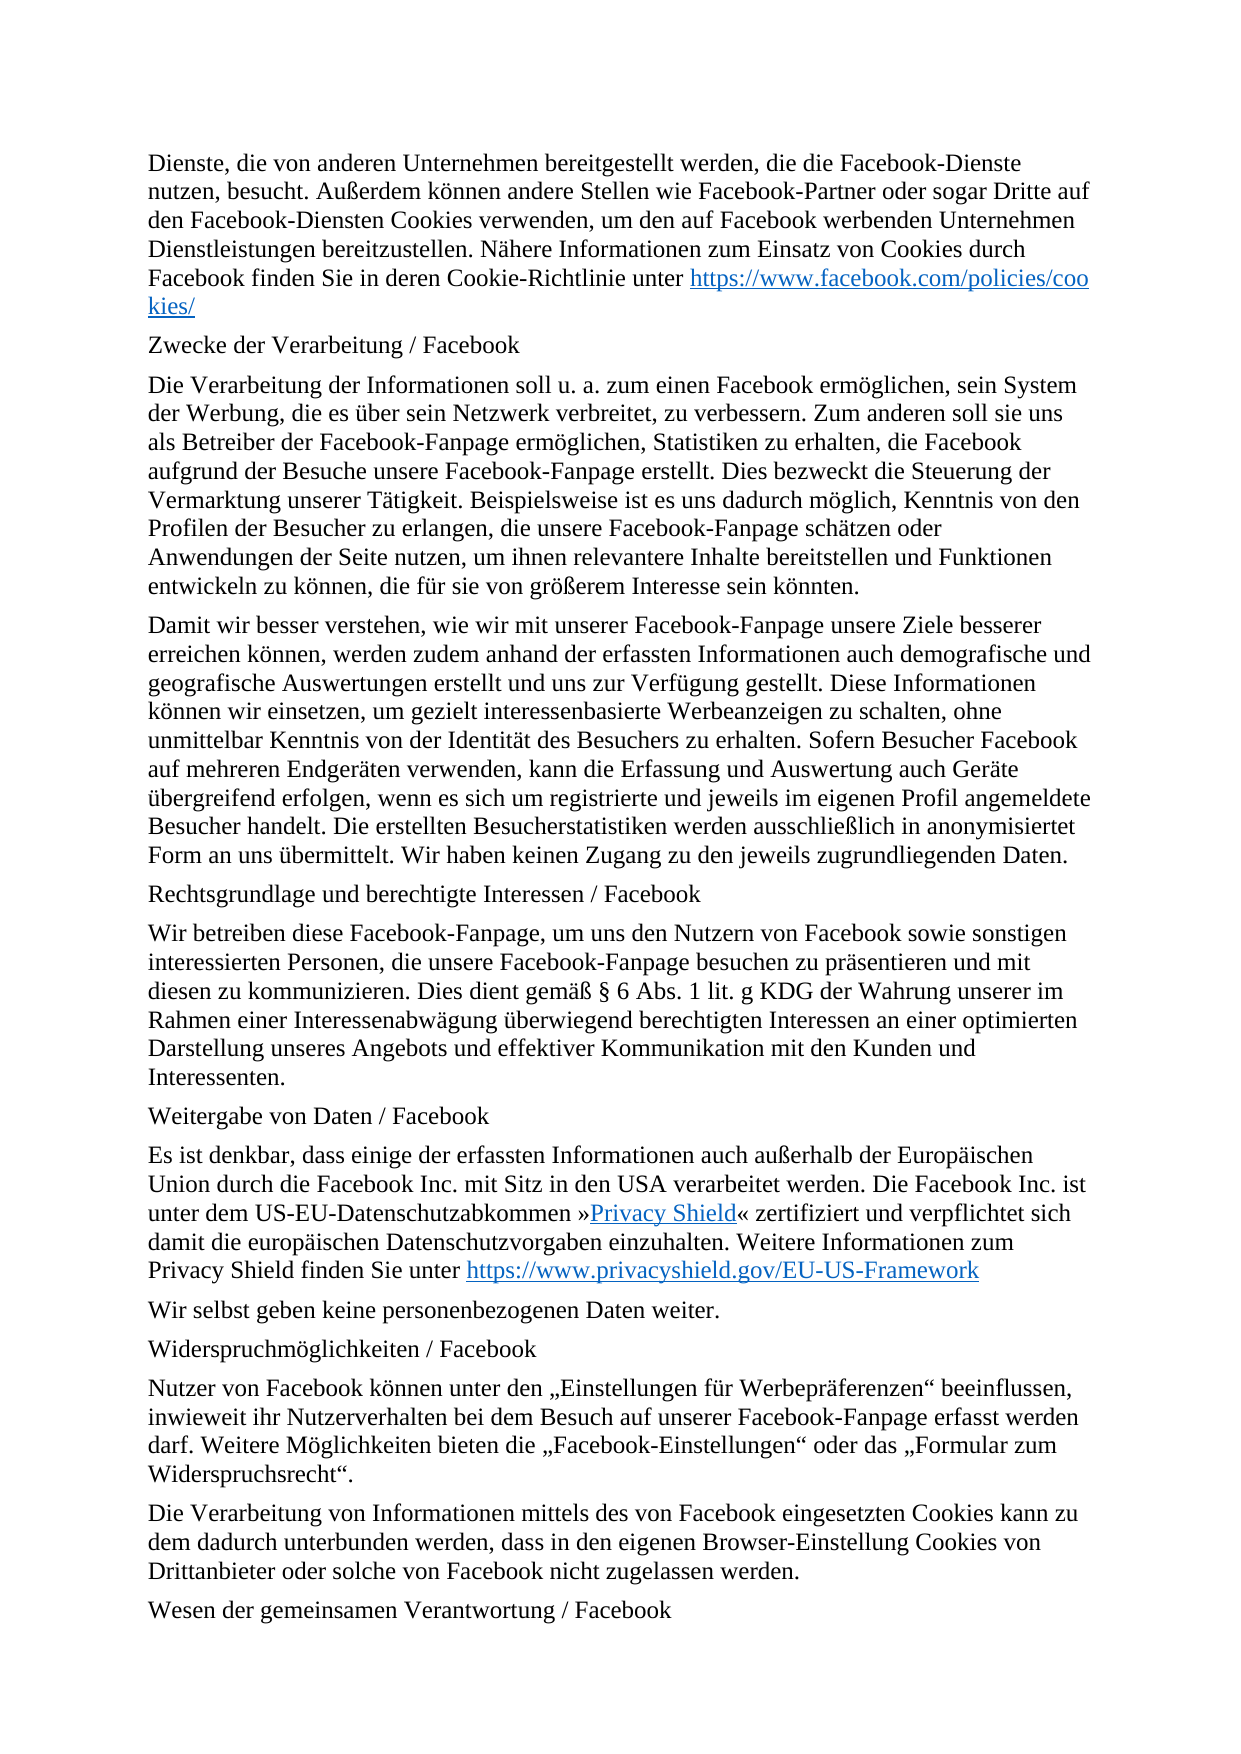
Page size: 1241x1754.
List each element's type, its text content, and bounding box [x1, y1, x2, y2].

text Die Verarbeitung von Informationen mittels des von Facebook eingesetzten Cookies kann zu dem dadurch unterbunden werden, dass in den eigenen Browser-Einstellung Cookies von Drittanbieter oder solche von Facebook nicht zugelassen werden. [148, 1498, 1093, 1585]
text Wesen der gemeinsamen Verantwortung / Facebook [148, 1595, 1093, 1624]
text Weitergabe von Daten / Facebook [148, 1101, 1093, 1130]
text Wir selbst geben keine personenbezogenen Daten weiter. [148, 1295, 1093, 1323]
text Es ist denkbar, dass einige der erfassten Informationen auch außerhalb der Europäischen Union durch die Facebook Inc. mit Sitz in den USA verarbeitet werden. Die Facebook Inc. ist unter dem US-EU-Datenschutzabkommen »Privacy Shield« zertifiziert und verpflichtet sich damit die europäischen Datenschutzvorgaben einzuhalten. Weitere Informationen zum Privacy Shield finden Sie unter https://​www​.pri​va​cys​hield​.gov/​E​U​-​U​S​-​F​r​a​m​ework [148, 1141, 1093, 1284]
text Zwecke der Verarbeitung / Facebook [148, 331, 1093, 359]
text Dienste, die von anderen Unternehmen bereitgestellt werden, die die Facebook-Dienste nutzen, besucht. Außerdem können andere Stellen wie Facebook-Partner oder sogar Dritte auf den Facebook-Diensten Cookies verwenden, um den auf Facebook werbenden Unternehmen Dienstleistungen bereitzustellen. Nähere Informationen zum Einsatz von Cookies durch Facebook finden Sie in deren Cookie-Richtlinie unter https://​www​.face​book​.com/​p​o​l​i​c​i​e​s​/​c​o​o​kies/ [148, 148, 1093, 320]
text Die Verarbeitung der Informationen soll u. a. zum einen Facebook ermöglichen, sein System der Werbung, die es über sein Netzwerk verbreitet, zu verbessern. Zum anderen soll sie uns als Betreiber der Facebook-Fanpage ermöglichen, Statistiken zu erhalten, die Facebook aufgrund der Besuche unsere Facebook-Fanpage erstellt. Dies bezweckt die Steuerung der Vermarktung unserer Tätigkeit. Beispielsweise ist es uns dadurch möglich, Kenntnis von den Profilen der Besucher zu erlangen, die unsere Facebook-Fanpage schätzen oder Anwendungen der Seite nutzen, um ihnen relevantere Inhalte bereitstellen und Funktionen entwickeln zu können, die für sie von größerem Interesse sein könnten. [148, 370, 1093, 600]
text Nutzer von Facebook können unter den ​„Einstellungen für Werbepräferenzen“ beeinflussen, inwieweit ihr Nutzerverhalten bei dem Besuch auf unserer Facebook-Fanpage erfasst werden darf. Weitere Möglichkeiten bieten die ​„Facebook-Einstellungen“ oder das ​„Formular zum Widerspruchsrecht“. [148, 1373, 1093, 1488]
text Widerspruchmöglichkeiten / Facebook [148, 1334, 1093, 1363]
text Rechtsgrundlage und berechtigte Interessen / Facebook [148, 879, 1093, 908]
text Damit wir besser verstehen, wie wir mit unserer Facebook-Fanpage unsere Ziele besserer erreichen können, werden zudem anhand der erfassten Informationen auch demografische und geografische Auswertungen erstellt und uns zur Verfügung gestellt. Diese Informationen können wir einsetzen, um gezielt interessenbasierte Werbeanzeigen zu schalten, ohne unmittelbar Kenntnis von der Identität des Besuchers zu erhalten. Sofern Besucher Facebook auf mehreren Endgeräten verwenden, kann die Erfassung und Auswertung auch Geräte übergreifend erfolgen, wenn es sich um registrierte und jeweils im eigenen Profil angemeldete Besucher handelt. Die erstellten Besucherstatistiken werden ausschließlich in anonymisiertet Form an uns übermittelt. Wir haben keinen Zugang zu den jeweils zugrundliegenden Daten. [148, 610, 1093, 869]
text Wir betreiben diese Facebook-Fanpage, um uns den Nutzern von Facebook sowie sonstigen interessierten Personen, die unsere Facebook-Fanpage besuchen zu präsentieren und mit diesen zu kommunizieren. Dies dient gemäß § 6 Abs. 1 lit. g KDG der Wahrung unserer im Rahmen einer Interessenabwägung überwiegend berechtigten Interessen an einer optimierten Darstellung unseres Angebots und effektiver Kommunikation mit den Kunden und Interessenten. [148, 918, 1093, 1091]
